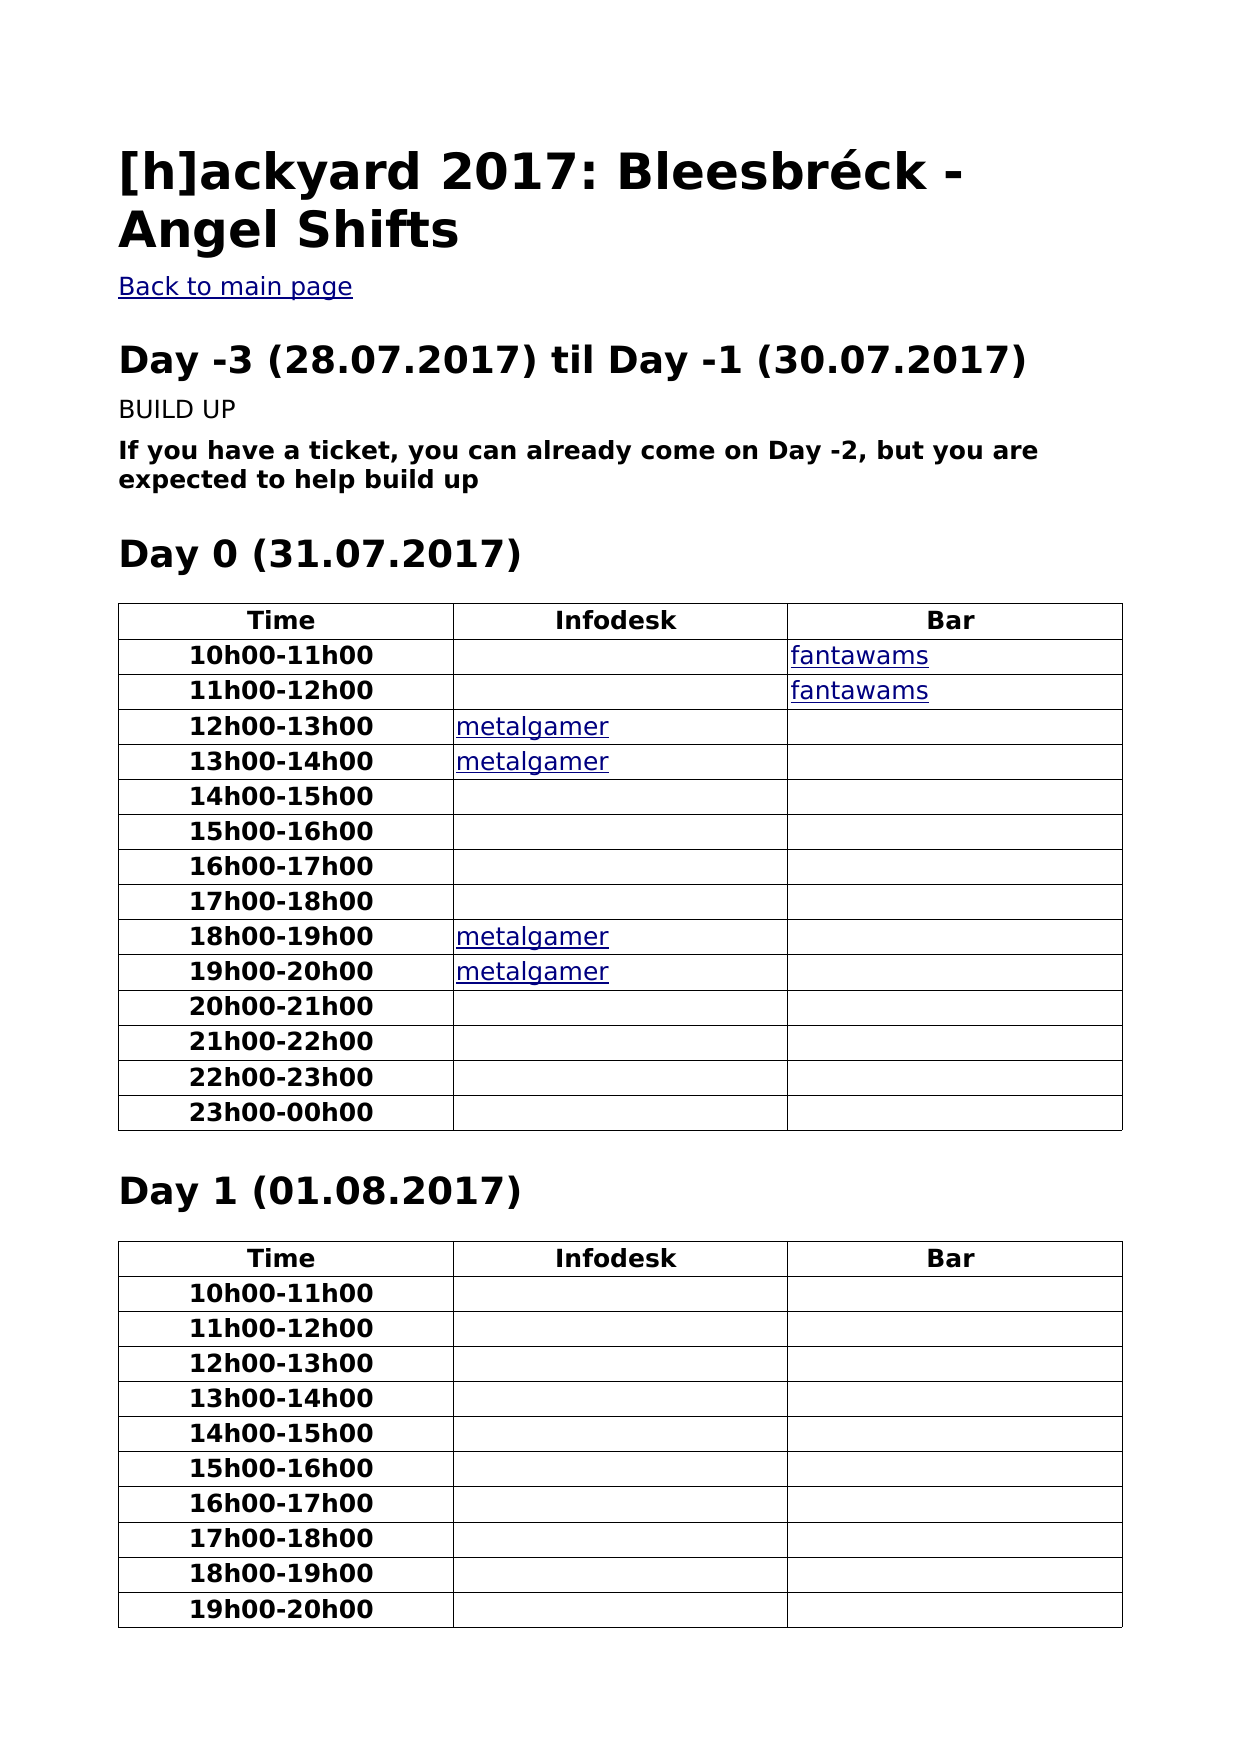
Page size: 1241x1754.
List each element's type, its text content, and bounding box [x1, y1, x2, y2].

table_cell 11h00-12h00 [119, 675, 453, 709]
table_cell 14h00-15h00 [119, 780, 453, 814]
table_cell [454, 1096, 787, 1130]
table_cell [454, 1523, 787, 1557]
table_cell [788, 1277, 1122, 1311]
table_header Bar [788, 604, 1122, 638]
table_cell [454, 1452, 787, 1486]
table_cell [788, 1382, 1122, 1416]
text Back to main page [118, 272, 1122, 301]
table_cell 23h00-00h00 [119, 1096, 453, 1130]
table_cell metalgamer [454, 710, 787, 744]
table_cell [454, 1026, 787, 1060]
table_cell metalgamer [454, 745, 787, 779]
subtitle Day 0 (31.07.2017) [118, 532, 1122, 576]
table_cell [788, 1417, 1122, 1451]
table_cell [788, 1593, 1122, 1627]
table_header Time [119, 604, 453, 638]
table_cell 15h00-16h00 [119, 1452, 453, 1486]
table_cell [788, 1487, 1122, 1522]
table_cell [454, 991, 787, 1024]
table_cell 20h00-21h00 [119, 991, 453, 1024]
table_cell [454, 1382, 787, 1416]
table_cell 16h00-17h00 [119, 1487, 453, 1522]
table_cell [454, 780, 787, 814]
table_cell [454, 1558, 787, 1592]
table_cell [788, 780, 1122, 814]
table_cell [788, 1452, 1122, 1486]
text If you have a ticket, you can already come on Day -2, but you are expected to help build up [118, 437, 1122, 495]
table_header Infodesk [454, 1242, 787, 1276]
table_cell 15h00-16h00 [119, 815, 453, 849]
table_cell [788, 710, 1122, 744]
table_cell [454, 1417, 787, 1451]
table_cell metalgamer [454, 955, 787, 989]
subtitle Day -3 (28.07.2017) til Day -1 (30.07.2017) [118, 339, 1122, 382]
table_cell 11h00-12h00 [119, 1312, 453, 1346]
table_cell 10h00-11h00 [119, 1277, 453, 1311]
table_cell [454, 1347, 787, 1381]
table_cell [454, 640, 787, 673]
table_cell 19h00-20h00 [119, 955, 453, 989]
table_cell fantawams [788, 640, 1122, 673]
table_cell [788, 815, 1122, 849]
table_cell [788, 850, 1122, 884]
table_cell [454, 815, 787, 849]
table_cell [454, 1061, 787, 1095]
table_cell 10h00-11h00 [119, 640, 453, 673]
table_cell [788, 1523, 1122, 1557]
table_cell [454, 1593, 787, 1627]
table_cell [454, 1487, 787, 1522]
table_cell 12h00-13h00 [119, 710, 453, 744]
table_cell 13h00-14h00 [119, 1382, 453, 1416]
table_cell 13h00-14h00 [119, 745, 453, 779]
table_cell [788, 1558, 1122, 1592]
table_cell [454, 1312, 787, 1346]
table_cell 16h00-17h00 [119, 850, 453, 884]
table_cell 17h00-18h00 [119, 885, 453, 919]
table_cell [788, 885, 1122, 919]
table_cell 18h00-19h00 [119, 920, 453, 954]
table_cell fantawams [788, 675, 1122, 709]
table_cell [788, 1061, 1122, 1095]
table_cell [454, 850, 787, 884]
table_cell [788, 955, 1122, 989]
table_cell [454, 675, 787, 709]
table_cell [788, 1096, 1122, 1130]
table_cell [788, 991, 1122, 1024]
table_cell metalgamer [454, 920, 787, 954]
text BUILD UP [118, 395, 1122, 424]
table_cell [788, 1347, 1122, 1381]
table_cell 14h00-15h00 [119, 1417, 453, 1451]
table_cell [788, 745, 1122, 779]
table_cell [788, 1026, 1122, 1060]
table_cell 18h00-19h00 [119, 1558, 453, 1592]
subtitle Day 1 (01.08.2017) [118, 1170, 1122, 1213]
table_header Infodesk [454, 604, 787, 638]
table_cell [454, 885, 787, 919]
table_cell 19h00-20h00 [119, 1593, 453, 1627]
table_cell [454, 1277, 787, 1311]
table_header Bar [788, 1242, 1122, 1276]
table_cell 12h00-13h00 [119, 1347, 453, 1381]
table_cell [788, 1312, 1122, 1346]
subtitle [h]ackyard 2017: Bleesbréck - Angel Shifts [118, 143, 1122, 259]
table_cell 21h00-22h00 [119, 1026, 453, 1060]
table_cell 17h00-18h00 [119, 1523, 453, 1557]
table_cell [788, 920, 1122, 954]
table_header Time [119, 1242, 453, 1276]
table_cell 22h00-23h00 [119, 1061, 453, 1095]
